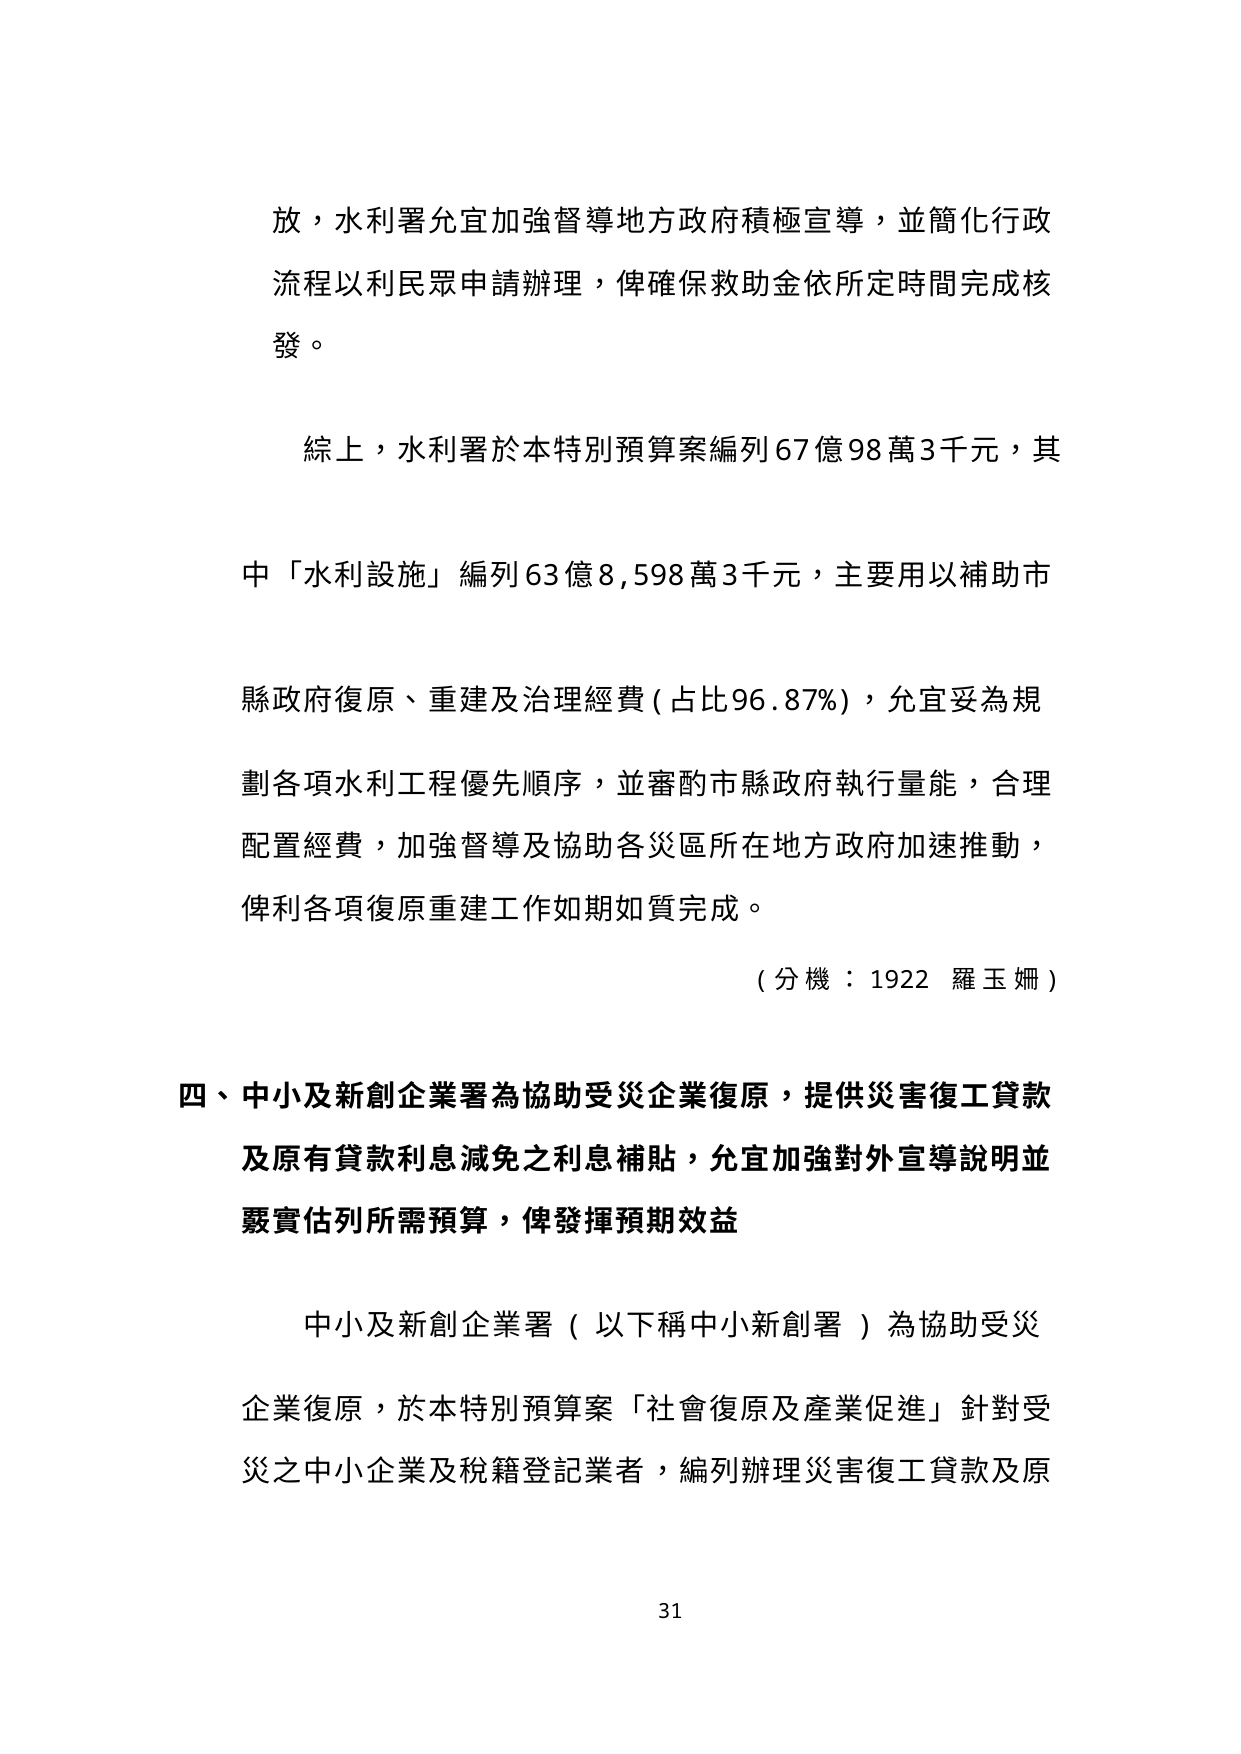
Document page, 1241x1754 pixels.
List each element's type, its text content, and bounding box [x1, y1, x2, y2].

text (分機：1922 羅玉姍) [236, 927, 1063, 990]
text 放，水利署允宜加強督導地方政府積極宣導，並簡化行政流程以利民眾申請辦理，俾確保救助金依所定時間完成核發。 [266, 177, 1063, 365]
text 中小及新創企業署(以下稱中小新創署)為協助受災企業復原，於本特別預算案「社會復原及產業促進」針對受災之中小企業及稅籍登記業者，編列辦理災害復工貸款及原 [236, 1240, 1063, 1490]
text 四、中小及新創企業署為協助受災企業復原，提供災害復工貸款及原有貸款利息減免之利息補貼，允宜加強對外宣導說明並覈實估列所需預算，俾發揮預期效益 [177, 1052, 1063, 1240]
text 綜上，水利署於本特別預算案編列67億98萬3千元，其中「水利設施」編列63億8,598萬3千元，主要用以補助市縣政府復原、重建及治理經費(占比96.87%)，允宜妥為規劃各項水利工程優先順序，並審酌市縣政府執行量能，合理配置經費，加強督導及協助各災區所在地方政府加速推動，俾利各項復原重建工作如期如質完成。 [236, 365, 1063, 927]
